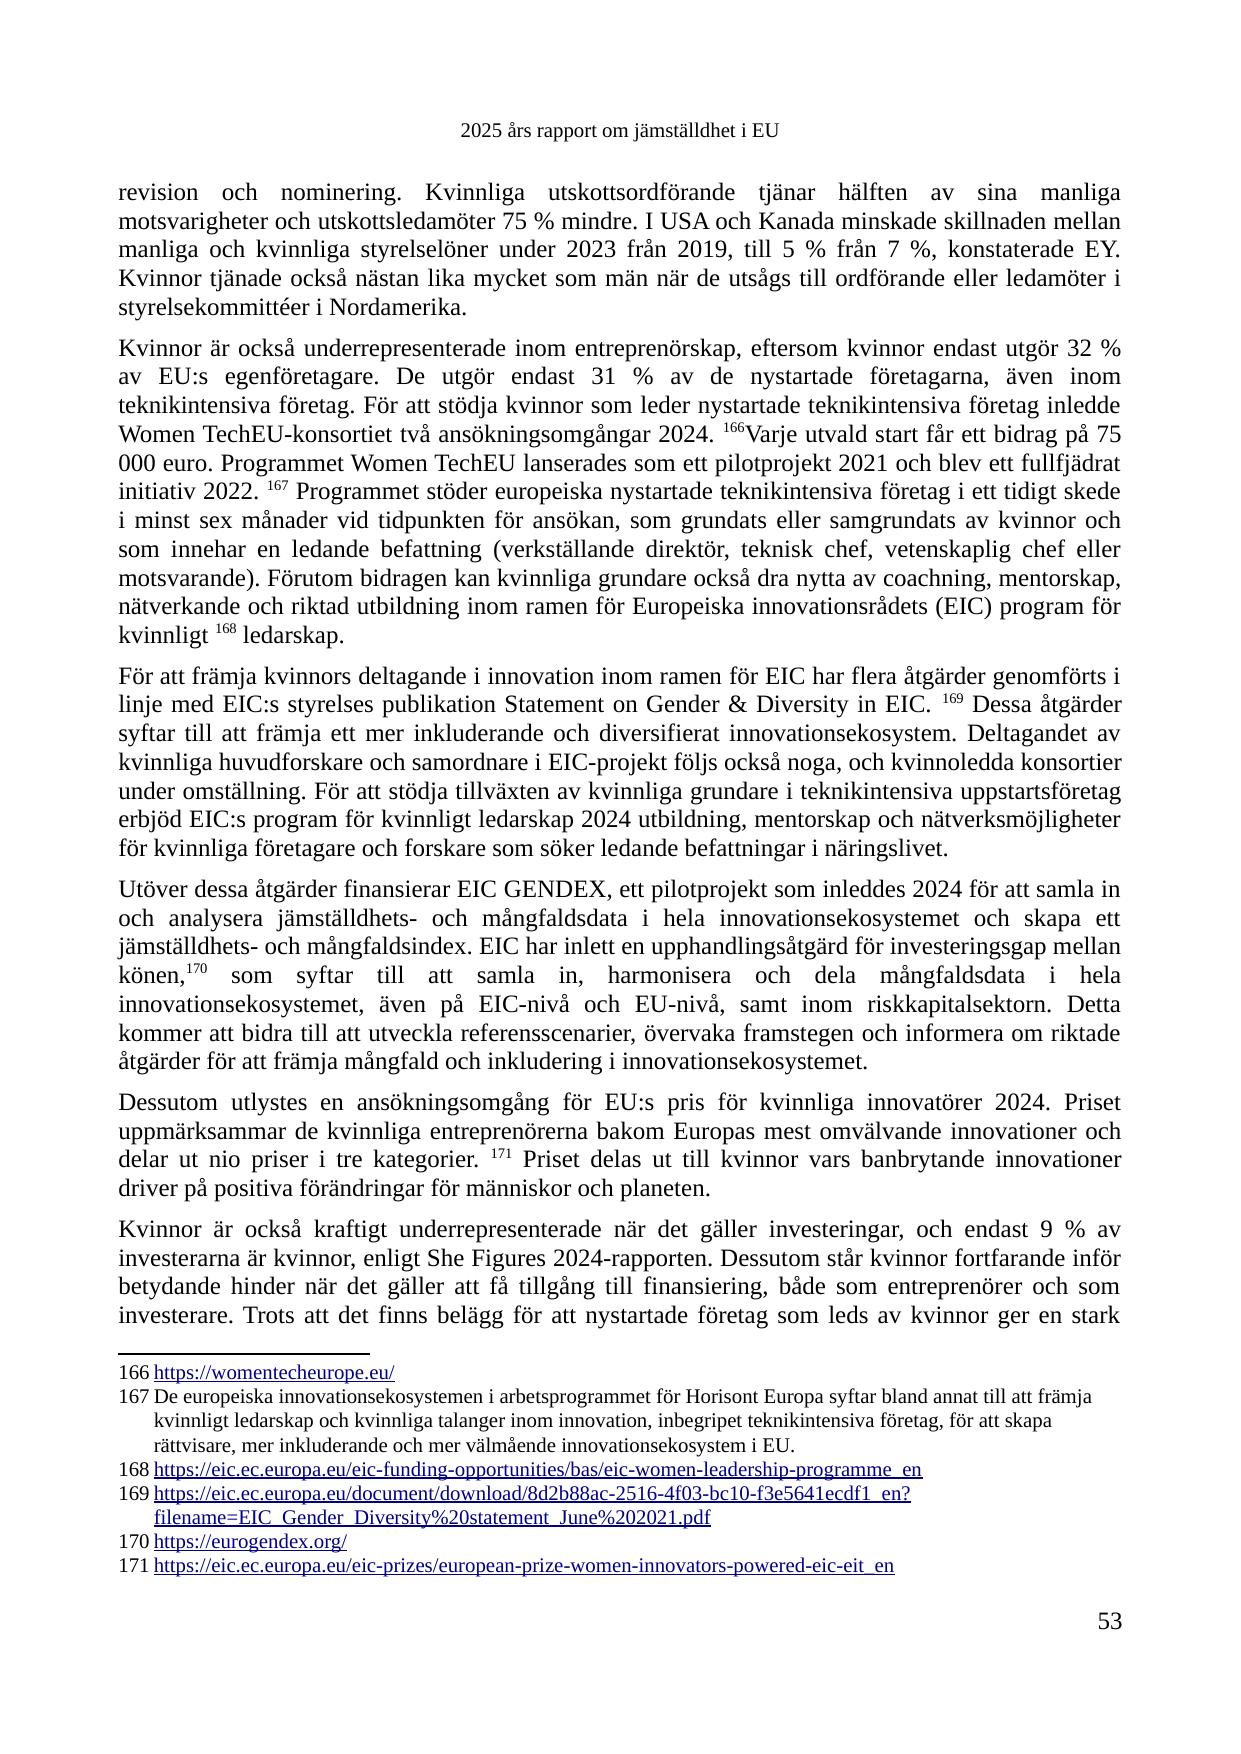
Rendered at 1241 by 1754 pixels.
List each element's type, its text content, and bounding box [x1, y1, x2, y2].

text https://eic.ec.europa.eu/document/download/8d2b88ac-2516-4f03-bc10-f3e5641ecdf1_en?filename=EIC_Gender_Diversity%20statement_June%202021.pdf [118, 1481, 1122, 1529]
text https://eic.ec.europa.eu/eic-prizes/european-prize-women-innovators-powered-eic-eit_en [118, 1553, 1122, 1577]
text Kvinnor är också kraftigt underrepresenterade när det gäller investeringar, och endast 9 % av investerarna är kvinnor, enligt She Figures 2024-rapporten. Dessutom står kvinnor fortfarande inför betydande hinder när det gäller att få tillgång till finansiering, både som entreprenörer och som investerare. Trots att det finns belägg för att nystartade företag som leds av kvinnor ger en stark [118, 1214, 1122, 1329]
text revision och nominering. Kvinnliga utskottsordförande tjänar hälften av sina manliga motsvarigheter och utskottsledamöter 75 % mindre. I USA och Kanada minskade skillnaden mellan manliga och kvinnliga styrelselöner under 2023 från 2019, till 5 % från 7 %, konstaterade EY. Kvinnor tjänade också nästan lika mycket som män när de utsågs till ordförande eller ledamöter i styrelsekommittéer i Nordamerika. [118, 177, 1122, 321]
text För att främja kvinnors deltagande i innovation inom ramen för EIC har flera åtgärder genomförts i linje med EIC:s styrelses publikation Statement on Gender & Diversity in EIC. Dessa åtgärder syftar till att främja ett mer inkluderande och diversifierat innovationsekosystem. Deltagandet av kvinnliga huvudforskare och samordnare i EIC-projekt följs också noga, och kvinnoledda konsortier under omställning. För att stödja tillväxten av kvinnliga grundare i teknikintensiva uppstartsföretag erbjöd EIC:s program för kvinnligt ledarskap 2024 utbildning, mentorskap och nätverksmöjligheter för kvinnliga företagare och forskare som söker ledande befattningar i näringslivet. [118, 661, 1122, 862]
text Utöver dessa åtgärder finansierar EIC GENDEX, ett pilotprojekt som inleddes 2024 för att samla in och analysera jämställdhets- och mångfaldsdata i hela innovationsekosystemet och skapa ett jämställdhets- och mångfaldsindex. EIC har inlett en upphandlingsåtgärd för investeringsgap mellan könen, som syftar till att samla in, harmonisera och dela mångfaldsdata i hela innovationsekosystemet, även på EIC-nivå och EU-nivå, samt inom riskkapitalsektorn. Detta kommer att bidra till att utveckla referensscenarier, övervaka framstegen och informera om riktade åtgärder för att främja mångfald och inkludering i innovationsekosystemet. [118, 874, 1122, 1075]
text https://eurogendex.org/ [118, 1529, 1122, 1553]
text https://womentecheurope.eu/ [118, 1360, 1122, 1384]
text Dessutom utlystes en ansökningsomgång för EU:s pris för kvinnliga innovatörer 2024. Priset uppmärksammar de kvinnliga entreprenörerna bakom Europas mest omvälvande innovationer och delar ut nio priser i tre kategorier. Priset delas ut till kvinnor vars banbrytande innovationer driver på positiva förändringar för människor och planeten. [118, 1087, 1122, 1202]
text De europeiska innovationsekosystemen i arbetsprogrammet för Horisont Europa syftar bland annat till att främja kvinnligt ledarskap och kvinnliga talanger inom innovation, inbegripet teknikintensiva företag, för att skapa rättvisare, mer inkluderande och mer välmående innovationsekosystem i EU. [118, 1384, 1122, 1457]
text https://eic.ec.europa.eu/eic-funding-opportunities/bas/eic-women-leadership-programme_en [118, 1457, 1122, 1481]
text Kvinnor är också underrepresenterade inom entreprenörskap, eftersom kvinnor endast utgör 32 % av EU:s egenföretagare. De utgör endast 31 % av de nystartade företagarna, även inom teknikintensiva företag. För att stödja kvinnor som leder nystartade teknikintensiva företag inledde Women TechEU-konsortiet två ansökningsomgångar 2024. Varje utvald start får ett bidrag på 75 000 euro. Programmet Women TechEU lanserades som ett pilotprojekt 2021 och blev ett fullfjädrat initiativ 2022. Programmet stöder europeiska nystartade teknikintensiva företag i ett tidigt skede i minst sex månader vid tidpunkten för ansökan, som grundats eller samgrundats av kvinnor och som innehar en ledande befattning (verkställande direktör, teknisk chef, vetenskaplig chef eller motsvarande). Förutom bidragen kan kvinnliga grundare också dra nytta av coachning, mentorskap, nätverkande och riktad utbildning inom ramen för Europeiska innovationsrådets (EIC) program för kvinnligt ledarskap. [118, 333, 1122, 649]
